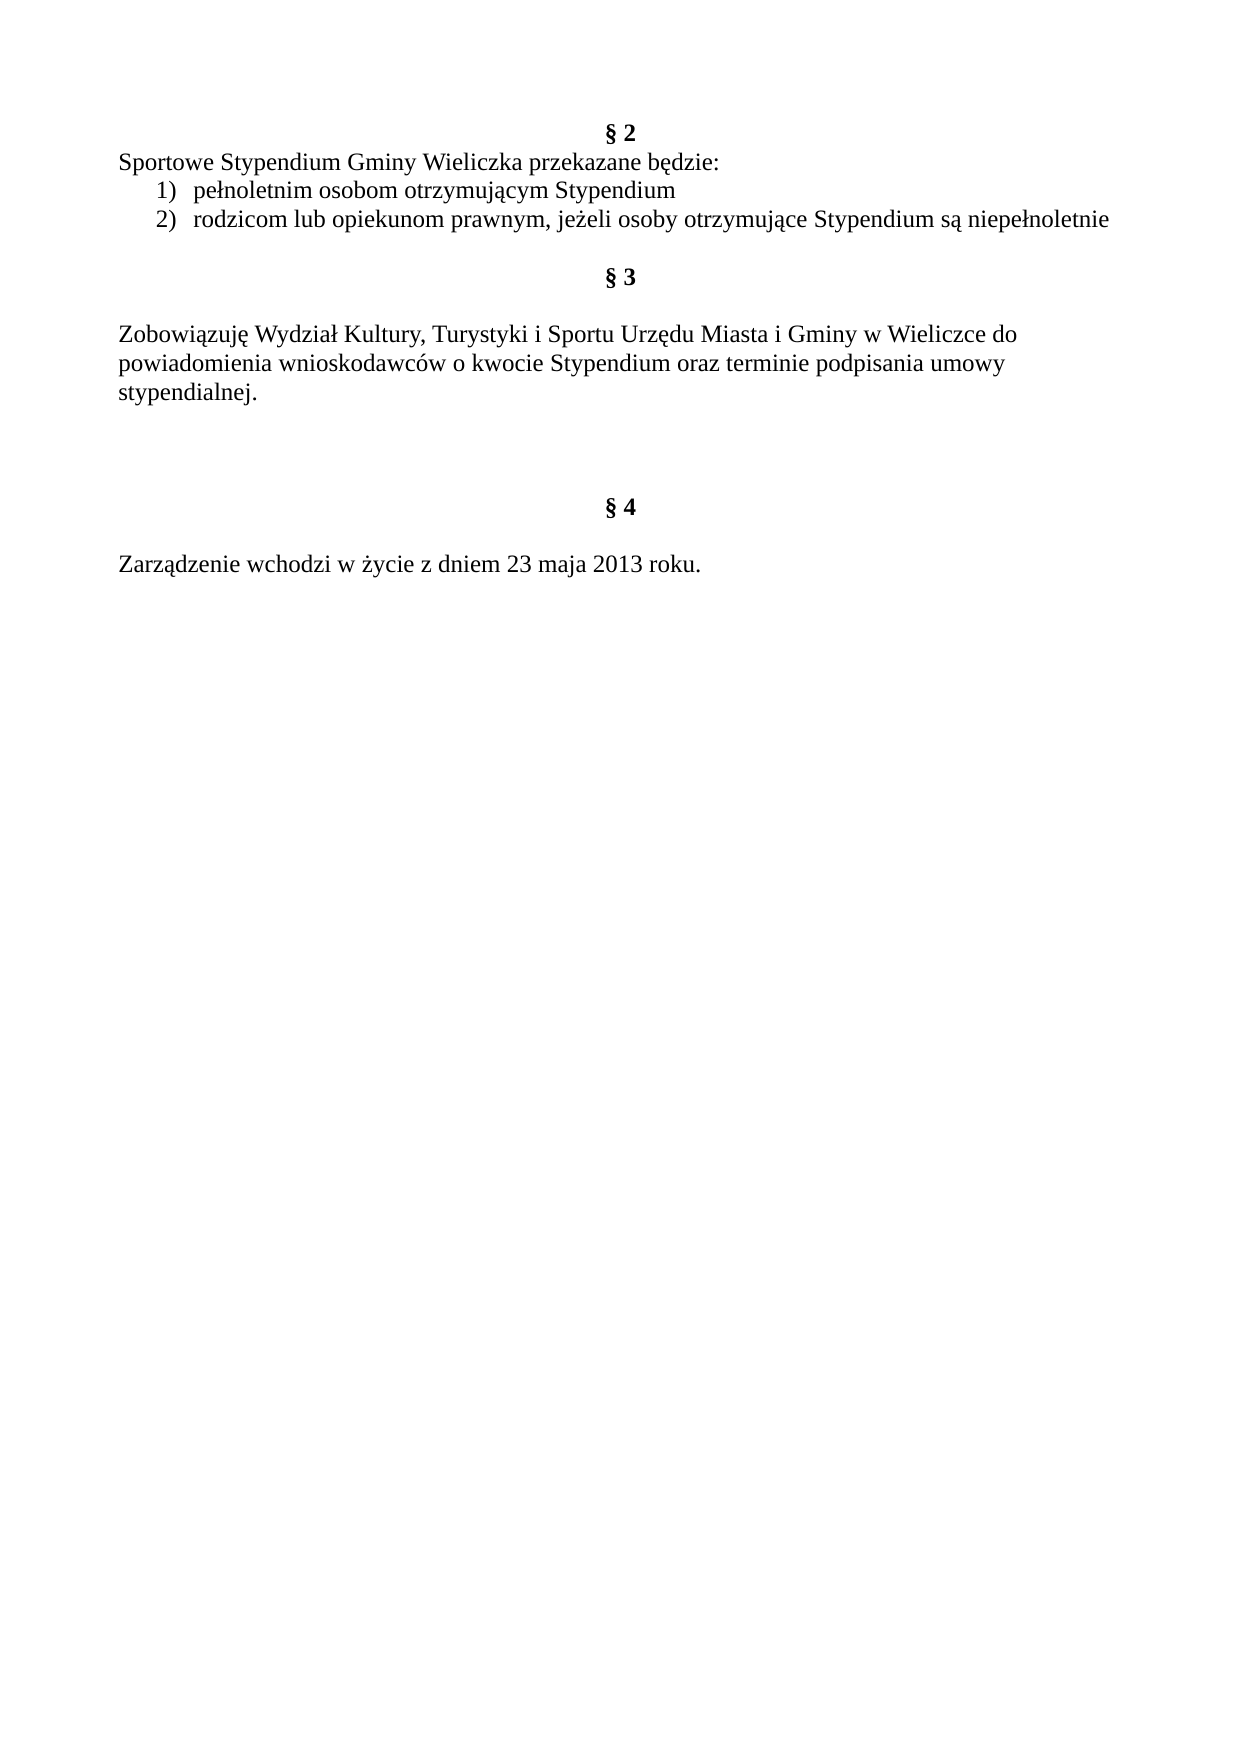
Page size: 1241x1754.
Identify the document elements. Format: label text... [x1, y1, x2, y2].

text § 4 [118, 492, 1122, 521]
text Zobowiązuję Wydział Kultury, Turystyki i Sportu Urzędu Miasta i Gminy w Wieliczce do powiadomienia wnioskodawców o kwocie Stypendium oraz terminie podpisania umowy stypendialnej. [118, 319, 1122, 406]
list rodzicom lub opiekunom prawnym, jeżeli osoby otrzymujące Stypendium są niepełnoletnie [156, 204, 1122, 233]
text § 2 [118, 118, 1122, 147]
text Zarządzenie wchodzi w życie z dniem 23 maja 2013 roku. [118, 549, 1122, 578]
text § 3 [118, 262, 1122, 291]
text Sportowe Stypendium Gminy Wieliczka przekazane będzie: [118, 147, 1122, 176]
list pełnoletnim osobom otrzymującym Stypendium [156, 176, 1122, 204]
